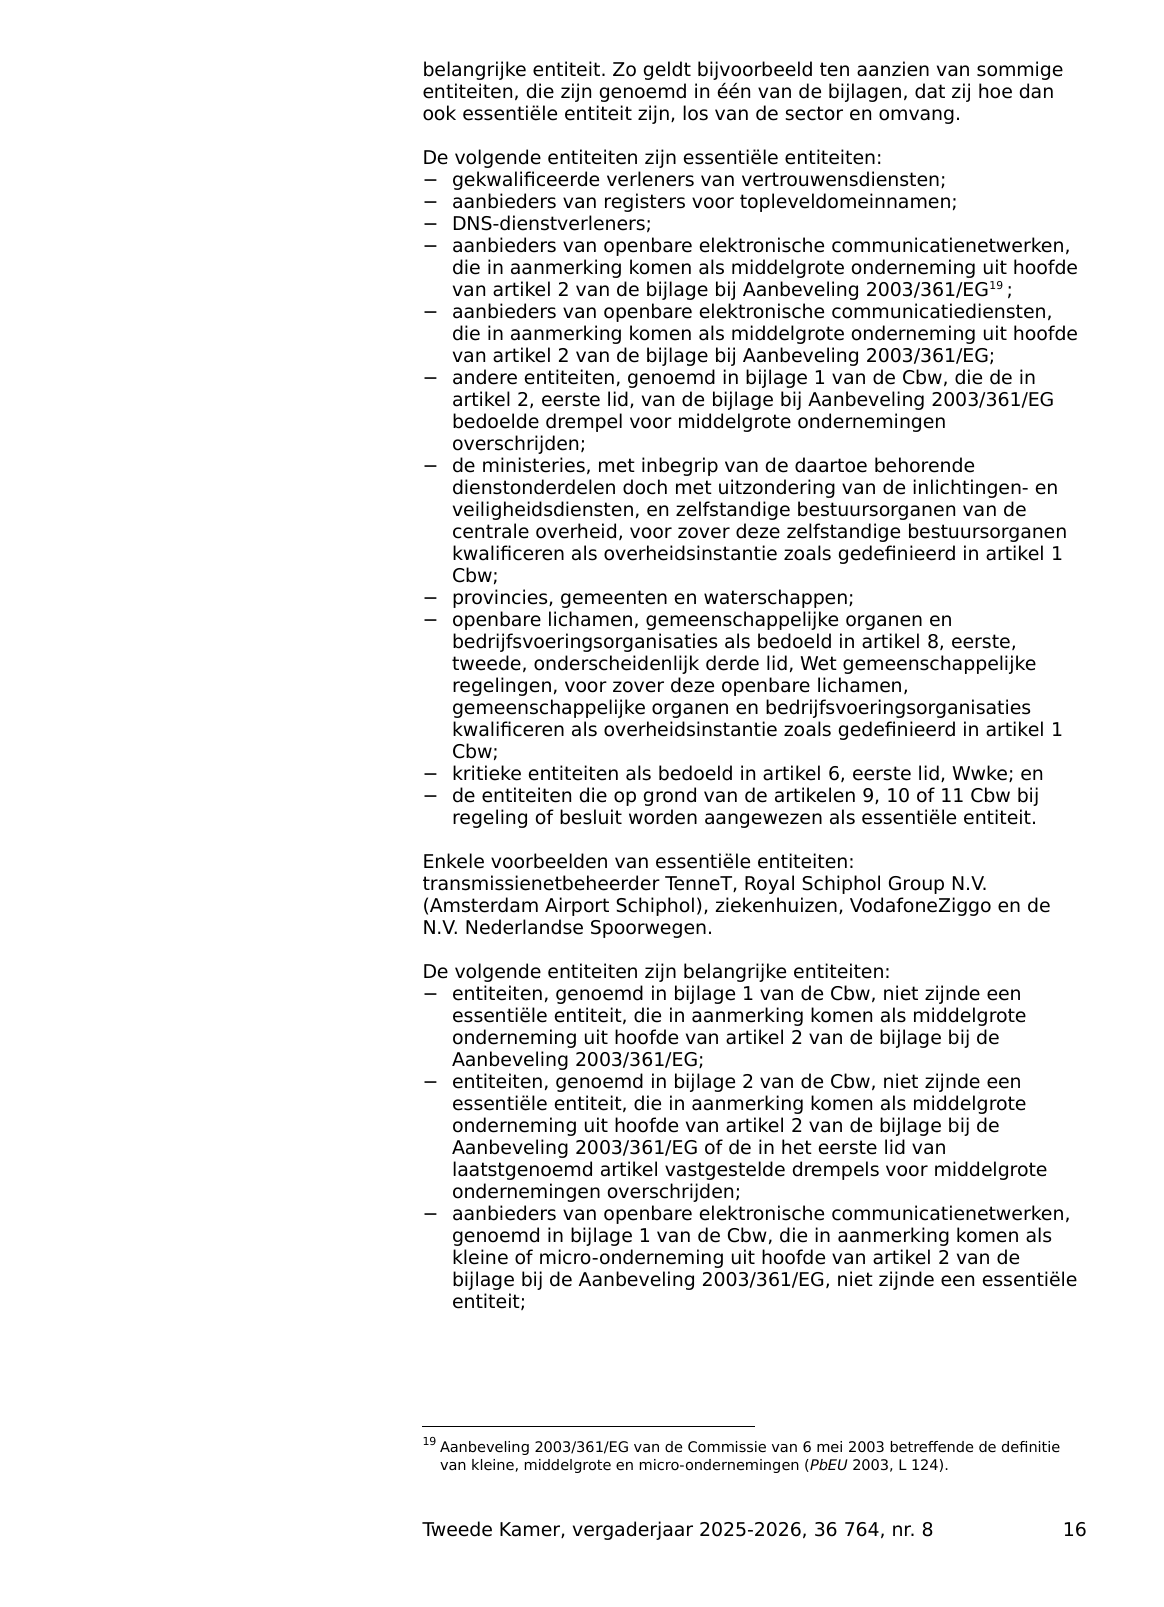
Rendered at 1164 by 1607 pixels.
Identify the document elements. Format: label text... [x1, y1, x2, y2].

text − aanbieders van openbare elektronische communicatienetwerken, die in aanmerking komen als middelgrote onderneming uit hoofde van artikel 2 van de bijlage bij Aanbeveling 2003/361/EG; [422, 235, 1087, 301]
text De volgende entiteiten zijn essentiële entiteiten: [422, 147, 1087, 169]
text − de entiteiten die op grond van de artikelen 9, 10 of 11 Cbw bij regeling of besluit worden aangewezen als essentiële entiteit. [422, 784, 1087, 828]
text − provincies, gemeenten en waterschappen; [422, 587, 1087, 609]
text − entiteiten, genoemd in bijlage 2 van de Cbw, niet zijnde een essentiële entiteit, die in aanmerking komen als middelgrote onderneming uit hoofde van artikel 2 van de bijlage bij de Aanbeveling 2003/361/EG of de in het eerste lid van laatstgenoemd artikel vastgestelde drempels voor middelgrote ondernemingen overschrijden; [422, 1071, 1087, 1203]
text − DNS-dienstverleners; [422, 213, 1087, 235]
text − openbare lichamen, gemeenschappelijke organen en bedrijfsvoeringsorganisaties als bedoeld in artikel 8, eerste, tweede, onderscheidenlijk derde lid, Wet gemeenschappelijke regelingen, voor zover deze openbare lichamen, gemeenschappelijke organen en bedrijfsvoeringsorganisaties kwalificeren als overheidsinstantie zoals gedefinieerd in artikel 1 Cbw; [422, 609, 1087, 763]
text Aanbeveling 2003/361/EG van de Commissie van 6 mei 2003 betreffende de definitie van kleine, middelgrote en micro-ondernemingen (PbEU 2003, L 124). [422, 1435, 1087, 1474]
text − andere entiteiten, genoemd in bijlage 1 van de Cbw, die de in artikel 2, eerste lid, van de bijlage bij Aanbeveling 2003/361/EG bedoelde drempel voor middelgrote ondernemingen overschrijden; [422, 367, 1087, 455]
text De volgende entiteiten zijn belangrijke entiteiten: [422, 961, 1087, 983]
text Enkele voorbeelden van essentiële entiteiten: transmissienetbeheerder TenneT, Royal Schiphol Group N.V. (Amsterdam Airport Schiphol), ziekenhuizen, VodafoneZiggo en de N.V. Nederlandse Spoorwegen. [422, 851, 1087, 939]
text belangrijke entiteit. Zo geldt bijvoorbeeld ten aanzien van sommige entiteiten, die zijn genoemd in één van de bijlagen, dat zij hoe dan ook essentiële entiteit zijn, los van de sector en omvang. [422, 59, 1087, 125]
text − gekwalificeerde verleners van vertrouwensdiensten; [422, 169, 1087, 191]
text − entiteiten, genoemd in bijlage 1 van de Cbw, niet zijnde een essentiële entiteit, die in aanmerking komen als middelgrote onderneming uit hoofde van artikel 2 van de bijlage bij de Aanbeveling 2003/361/EG; [422, 983, 1087, 1071]
text − aanbieders van openbare elektronische communicatienetwerken, genoemd in bijlage 1 van de Cbw, die in aanmerking komen als kleine of micro-onderneming uit hoofde van artikel 2 van de bijlage bij de Aanbeveling 2003/361/EG, niet zijnde een essentiële entiteit; [422, 1203, 1087, 1312]
text − kritieke entiteiten als bedoeld in artikel 6, eerste lid, Wwke; en [422, 763, 1087, 784]
text − aanbieders van openbare elektronische communicatiediensten, die in aanmerking komen als middelgrote onderneming uit hoofde van artikel 2 van de bijlage bij Aanbeveling 2003/361/EG; [422, 301, 1087, 367]
text − de ministeries, met inbegrip van de daartoe behorende dienstonderdelen doch met uitzondering van de inlichtingen- en veiligheidsdiensten, en zelfstandige bestuursorganen van de centrale overheid, voor zover deze zelfstandige bestuursorganen kwalificeren als overheidsinstantie zoals gedefinieerd in artikel 1 Cbw; [422, 455, 1087, 587]
text − aanbieders van registers voor topleveldomeinnamen; [422, 191, 1087, 213]
